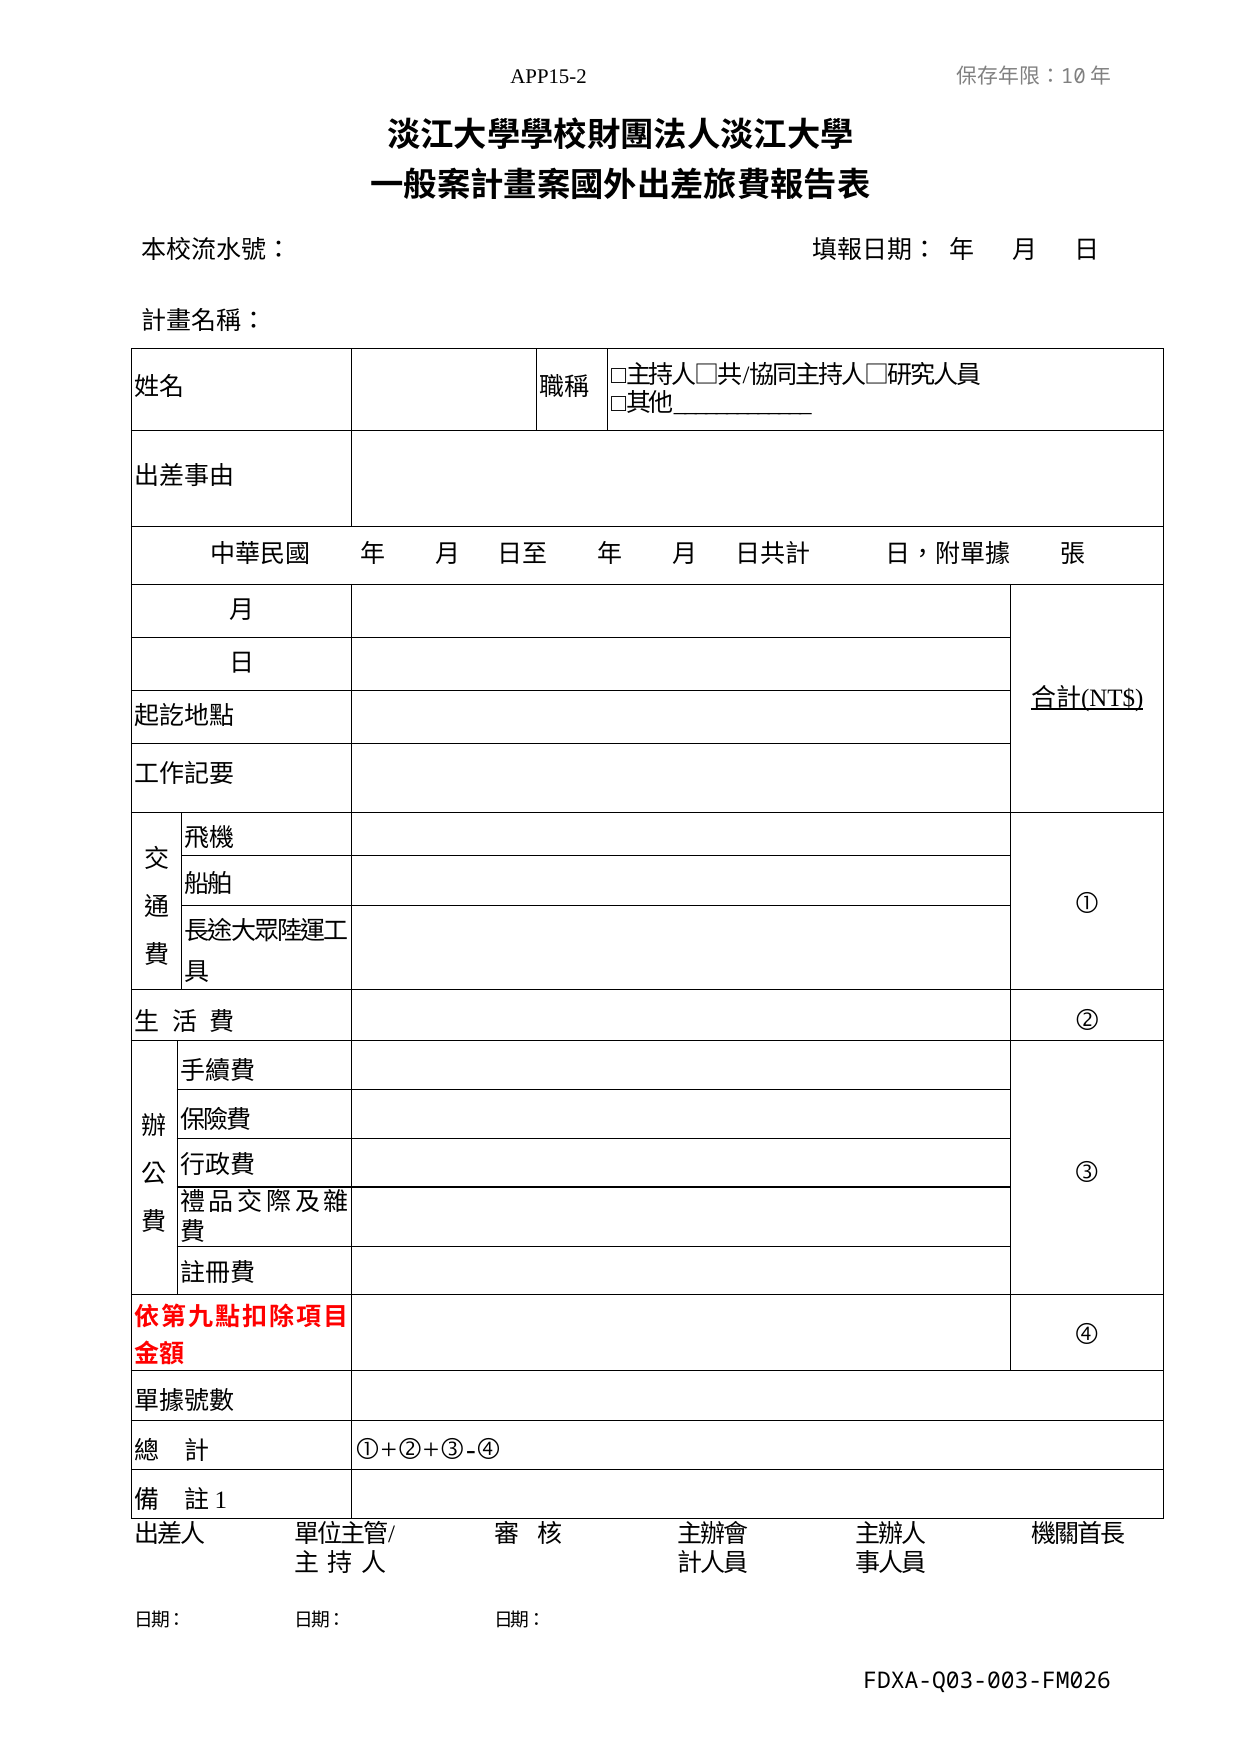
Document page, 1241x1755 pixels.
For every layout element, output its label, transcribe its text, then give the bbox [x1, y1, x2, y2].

table_cell [620, 277, 1110, 348]
table_cell [863, 744, 1010, 812]
table_cell 辦 公 費 [132, 1041, 177, 1294]
table_cell [352, 638, 473, 690]
table_cell [603, 906, 735, 989]
table_cell [863, 691, 1010, 743]
table_header 填報日期： 年 月 日 [620, 206, 1110, 277]
table_cell [735, 1371, 863, 1420]
table_cell [352, 1188, 1010, 1246]
table_cell [735, 691, 863, 743]
table_cell [352, 1295, 1010, 1370]
table_header 姓名 [132, 349, 351, 430]
table_cell 總 計 [132, 1421, 351, 1469]
table_cell  [1011, 1295, 1163, 1370]
table_header [352, 349, 536, 430]
table_cell 交 通 費 [132, 813, 181, 989]
table_cell 合計(NT$) [1011, 585, 1163, 812]
table_cell 生 活 費 [132, 990, 351, 1040]
table_cell 行政費 [178, 1139, 351, 1186]
table_cell 起訖地點 [132, 691, 351, 743]
table_cell 主辦會 計人員 [674, 1519, 851, 1632]
table_cell 手續費 [178, 1041, 351, 1089]
table_cell [473, 856, 603, 905]
table_cell 單位主管/ 主 持 人 日期： [291, 1519, 491, 1632]
table_cell [603, 744, 735, 812]
table_cell [735, 813, 863, 855]
table_cell 長途大眾陸運工具 [182, 906, 351, 989]
table_cell [352, 906, 473, 989]
table_cell ++- [352, 1421, 1163, 1469]
table_cell 禮品交際及雜費 [178, 1188, 351, 1246]
table_cell 日 [132, 638, 351, 690]
table_cell [735, 585, 863, 637]
table_cell [352, 1041, 1010, 1089]
table_cell 依第九點扣除項目金額 [132, 1295, 351, 1370]
table_cell [863, 585, 1010, 637]
table_cell [352, 990, 473, 1040]
table_cell [352, 1470, 1163, 1518]
table_cell 計畫名稱： [130, 277, 620, 348]
table_cell [603, 990, 735, 1040]
table_header 職稱 [537, 349, 607, 430]
table_cell [603, 638, 735, 690]
table_cell 單據號數 [132, 1371, 351, 1420]
table_header 本校流水號： [130, 206, 620, 277]
table_cell [735, 990, 863, 1040]
table_cell 保險費 [178, 1090, 351, 1138]
table_cell [473, 906, 603, 989]
table_cell [863, 906, 1010, 989]
table_cell [735, 856, 863, 905]
table_cell 備 註1 [132, 1470, 351, 1518]
text 淡江大學學校財團法人淡江大學 [130, 106, 1110, 156]
table_cell [735, 906, 863, 989]
table_cell [1011, 1371, 1163, 1420]
table_cell 船舶 [182, 856, 351, 905]
table_header □主持人□共/協同主持人□研究人員 □其他_____________ [608, 349, 1163, 430]
text 一般案計畫案國外出差旅費報告表 [130, 156, 1110, 206]
table_cell [863, 856, 1010, 905]
table_cell [473, 990, 603, 1040]
table_cell [735, 638, 863, 690]
table_cell 工作記要 [132, 744, 351, 812]
table_cell [863, 813, 1010, 855]
table_cell [352, 1247, 1010, 1294]
table_cell 出差事由 [132, 431, 351, 526]
table_cell 月 [132, 585, 351, 637]
table_cell [603, 813, 735, 855]
table_cell [352, 813, 473, 855]
table_cell 中華民國 年 月 日至 年 月 日共計 日，附單據 張 [132, 527, 1163, 584]
table_cell [352, 585, 473, 637]
table_cell [473, 813, 603, 855]
table_cell 機關首長 [1030, 1519, 1163, 1632]
table_cell [603, 585, 735, 637]
table_cell [352, 1139, 1010, 1186]
table_cell  [1011, 990, 1163, 1040]
table_cell [863, 990, 1010, 1040]
table_cell [735, 744, 863, 812]
table_cell [352, 856, 473, 905]
table_cell 註冊費 [178, 1247, 351, 1294]
table_cell [603, 1371, 735, 1420]
table_cell [863, 638, 1010, 690]
table_cell 主辦人 事人員 [851, 1519, 1030, 1632]
table_cell 飛機 [182, 813, 351, 855]
table_cell [473, 744, 603, 812]
table_cell 審 核 日期： [491, 1519, 674, 1632]
table_cell [352, 1090, 1010, 1138]
table_cell [352, 1371, 473, 1420]
table_cell  [1011, 813, 1163, 989]
table_cell [352, 431, 1163, 526]
table_cell [352, 691, 473, 743]
table_cell 出差人 日期： [131, 1519, 291, 1632]
table_cell [473, 638, 603, 690]
table_cell [863, 1371, 1011, 1420]
table_cell [473, 585, 603, 637]
table_cell [473, 691, 603, 743]
table_cell  [1011, 1041, 1163, 1294]
table_cell [352, 744, 473, 812]
table_cell [473, 1371, 603, 1420]
table_cell [603, 856, 735, 905]
table_cell [603, 691, 735, 743]
